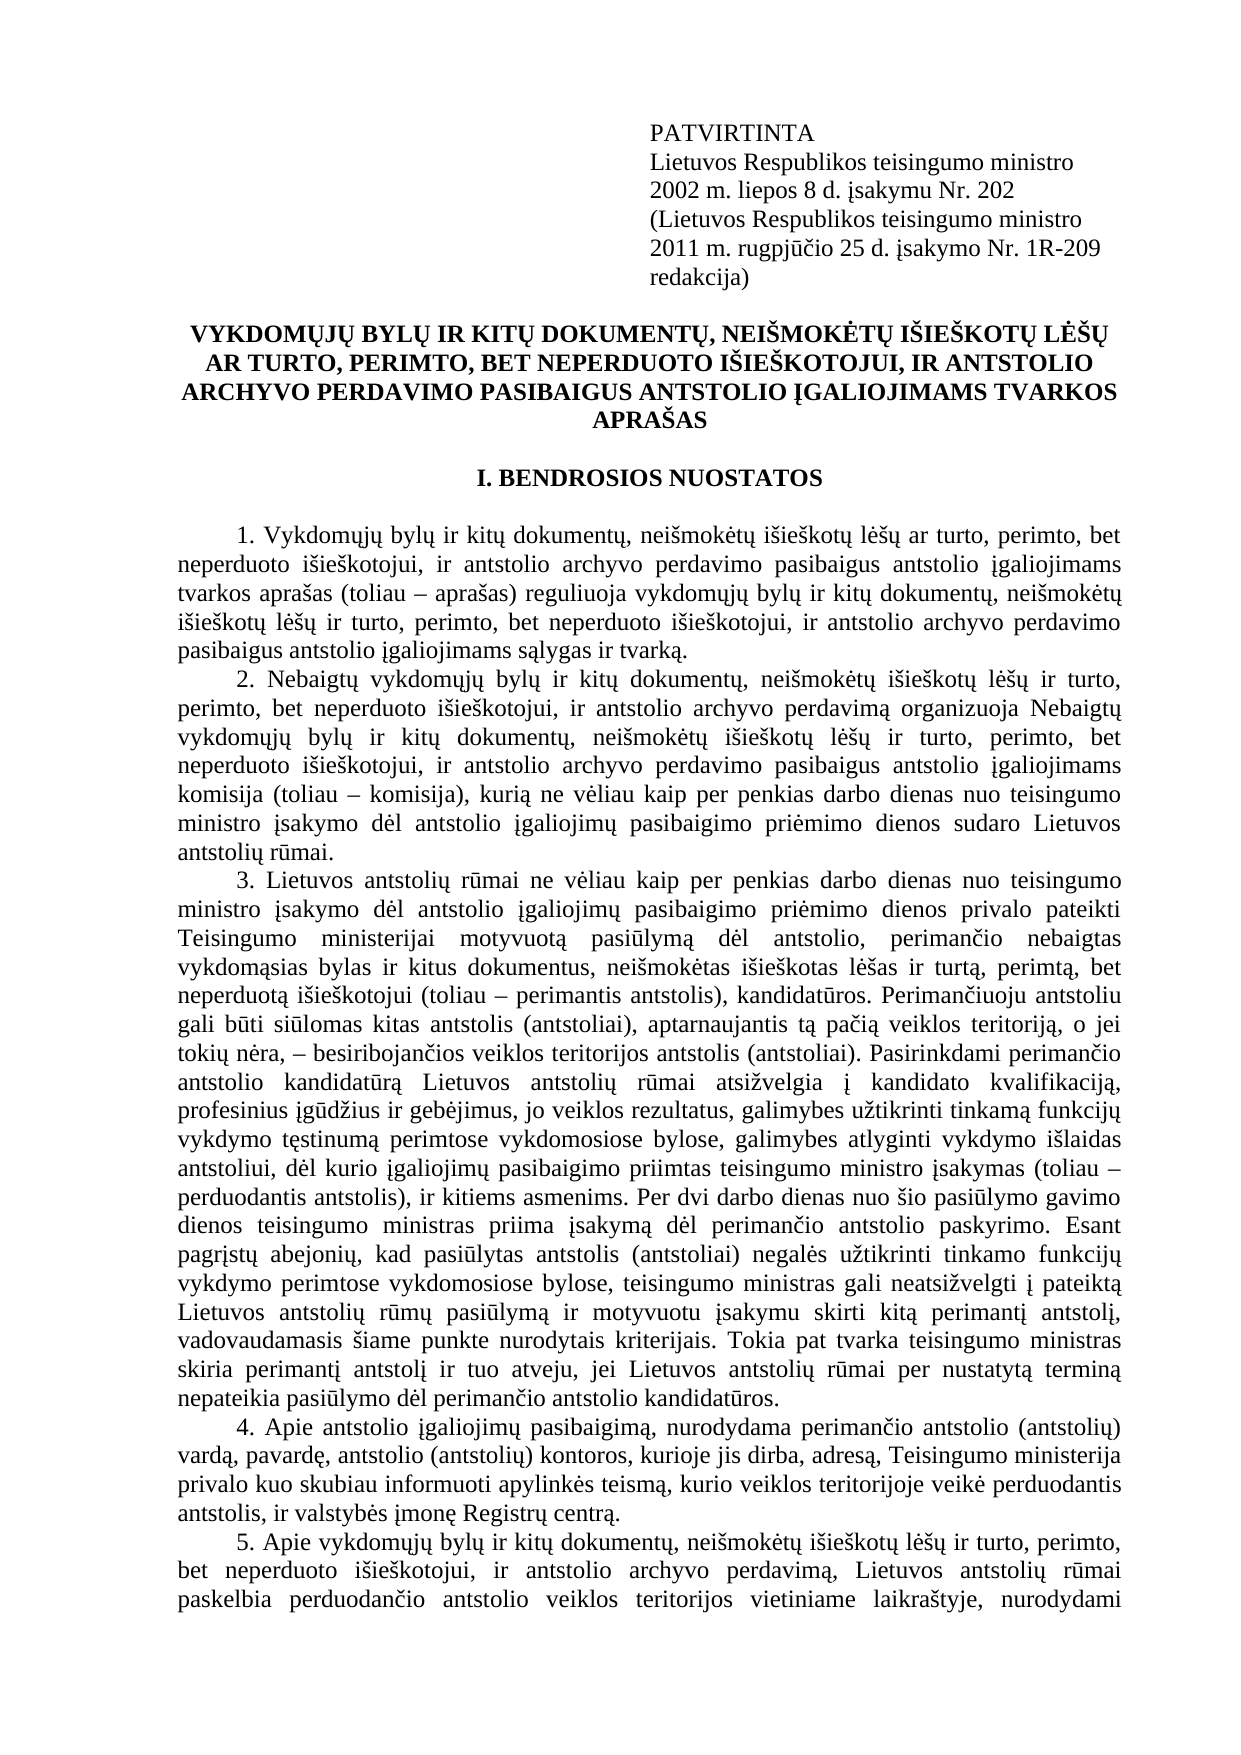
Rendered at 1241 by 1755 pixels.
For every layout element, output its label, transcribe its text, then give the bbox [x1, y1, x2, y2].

text 2011 m. rugpjūčio 25 d. įsakymo Nr. 1R-209 [649, 233, 1122, 262]
text VYKDOMŲJŲ BYLŲ IR KITŲ DOKUMENTŲ, NEIŠMOKĖTŲ IŠIEŠKOTŲ LĖŠŲ AR TURTO, PERIMTO, BET NEPERDUOTO IŠIEŠKOTOJUI, IR ANTSTOLIO ARCHYVO PERDAVIMO PASIBAIGUS ANTSTOLIO ĮGALIOJIMAMS tvarkos aprašas [177, 319, 1122, 434]
text 3. Lietuvos antstolių rūmai ne vėliau kaip per penkias darbo dienas nuo teisingumo ministro įsakymo dėl antstolio įgaliojimų pasibaigimo priėmimo dienos privalo pateikti Teisingumo ministerijai motyvuotą pasiūlymą dėl antstolio, perimančio nebaigtas vykdomąsias bylas ir kitus dokumentus, neišmokėtas išieškotas lėšas ir turtą, perimtą, bet neperduotą išieškotojui (toliau – perimantis antstolis), kandidatūros. Perimančiuoju antstoliu gali būti siūlomas kitas antstolis (antstoliai), aptarnaujantis tą pačią veiklos teritoriją, o jei tokių nėra, – besiribojančios veiklos teritorijos antstolis (antstoliai). Pasirinkdami perimančio antstolio kandidatūrą Lietuvos antstolių rūmai atsižvelgia į kandidato kvalifikaciją, profesinius įgūdžius ir gebėjimus, jo veiklos rezultatus, galimybes užtikrinti tinkamą funkcijų vykdymo tęstinumą perimtose vykdomosiose bylose, galimybes atlyginti vykdymo išlaidas antstoliui, dėl kurio įgaliojimų pasibaigimo priimtas teisingumo ministro įsakymas (toliau – perduodantis antstolis), ir kitiems asmenims. Per dvi darbo dienas nuo šio pasiūlymo gavimo dienos teisingumo ministras priima įsakymą dėl perimančio antstolio paskyrimo. Esant pagrįstų abejonių, kad pasiūlytas antstolis (antstoliai) negalės užtikrinti tinkamo funkcijų vykdymo perimtose vykdomosiose bylose, teisingumo ministras gali neatsižvelgti į pateiktą Lietuvos antstolių rūmų pasiūlymą ir motyvuotu įsakymu skirti kitą perimantį antstolį, vadovaudamasis šiame punkte nurodytais kriterijais. Tokia pat tvarka teisingumo ministras skiria perimantį antstolį ir tuo atveju, jei Lietuvos antstolių rūmai per nustatytą terminą nepateikia pasiūlymo dėl perimančio antstolio kandidatūros. [177, 866, 1122, 1412]
text Lietuvos Respublikos teisingumo ministro [649, 147, 1122, 176]
text 4. Apie antstolio įgaliojimų pasibaigimą, nurodydama perimančio antstolio (antstolių) vardą, pavardę, antstolio (antstolių) kontoros, kurioje jis dirba, adresą, Teisingumo ministerija privalo kuo skubiau informuoti apylinkės teismą, kurio veiklos teritorijoje veikė perduodantis antstolis, ir valstybės įmonę Registrų centrą. [177, 1412, 1122, 1527]
text 2002 m. liepos 8 d. įsakymu Nr. 202 [649, 176, 1122, 204]
text redakcija) [649, 262, 1122, 291]
text 1. Vykdomųjų bylų ir kitų dokumentų, neišmokėtų išieškotų lėšų ar turto, perimto, bet neperduoto išieškotojui, ir antstolio archyvo perdavimo pasibaigus antstolio įgaliojimams tvarkos aprašas (toliau – aprašas) reguliuoja vykdomųjų bylų ir kitų dokumentų, neišmokėtų išieškotų lėšų ir turto, perimto, bet neperduoto išieškotojui, ir antstolio archyvo perdavimo pasibaigus antstolio įgaliojimams sąlygas ir tvarką. [177, 521, 1122, 664]
text 2. Nebaigtų vykdomųjų bylų ir kitų dokumentų, neišmokėtų išieškotų lėšų ir turto, perimto, bet neperduoto išieškotojui, ir antstolio archyvo perdavimą organizuoja Nebaigtų vykdomųjų bylų ir kitų dokumentų, neišmokėtų išieškotų lėšų ir turto, perimto, bet neperduoto išieškotojui, ir antstolio archyvo perdavimo pasibaigus antstolio įgaliojimams komisija (toliau – komisija), kurią ne vėliau kaip per penkias darbo dienas nuo teisingumo ministro įsakymo dėl antstolio įgaliojimų pasibaigimo priėmimo dienos sudaro Lietuvos antstolių rūmai. [177, 664, 1122, 866]
text 5. Apie vykdomųjų bylų ir kitų dokumentų, neišmokėtų išieškotų lėšų ir turto, perimto, bet neperduoto išieškotojui, ir antstolio archyvo perdavimą, Lietuvos antstolių rūmai paskelbia perduodančio antstolio veiklos teritorijos vietiniame laikraštyje, nurodydami [177, 1527, 1122, 1613]
text PATVIRTINTA [649, 118, 1122, 147]
text (Lietuvos Respublikos teisingumo ministro [649, 204, 1122, 233]
text I. BENDROSIOS NUOSTATOS [177, 463, 1122, 492]
